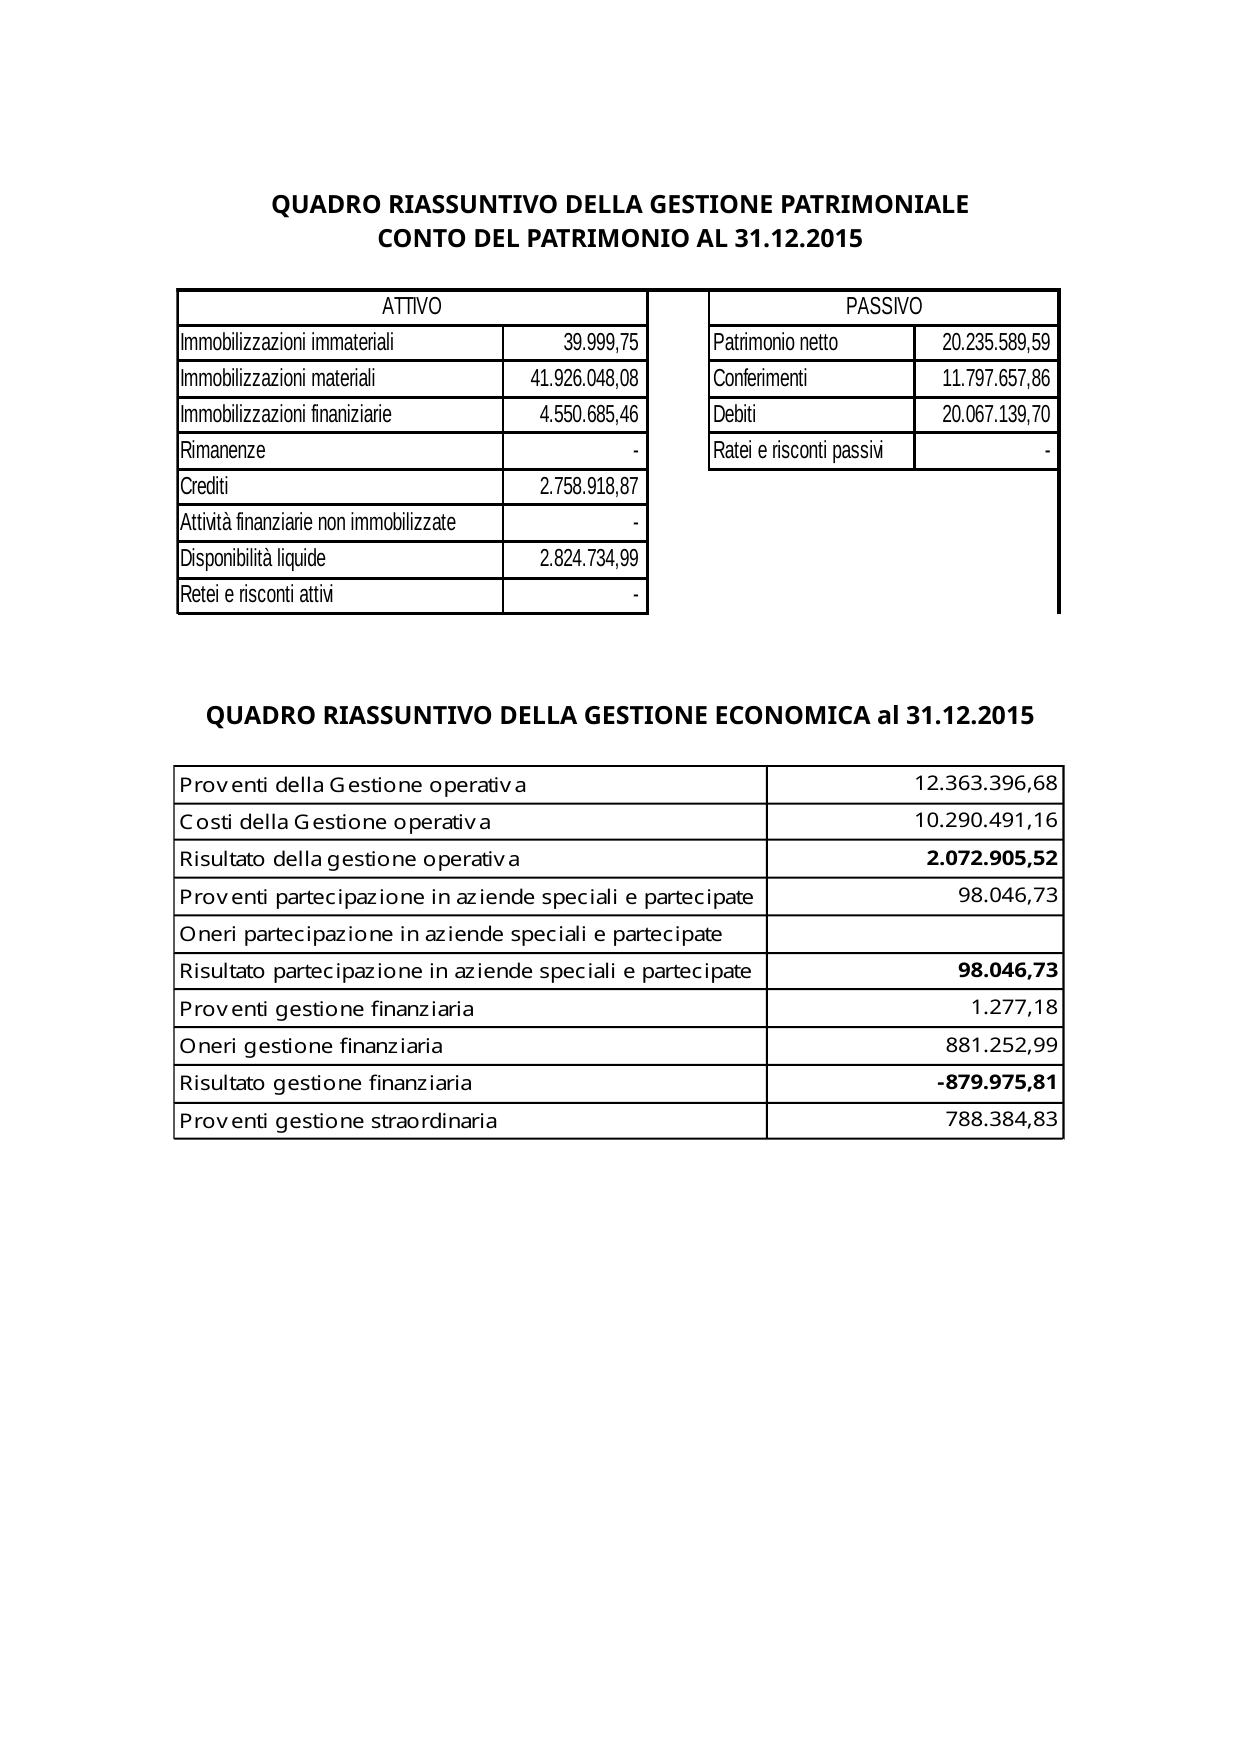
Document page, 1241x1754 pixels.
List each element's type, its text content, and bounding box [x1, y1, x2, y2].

text QUADRO RIASSUNTIVO DELLA GESTIONE PATRIMONIALE [74, 186, 1122, 220]
text CONTO DEL PATRIMONIO AL 31.12.2015 [74, 220, 1122, 254]
text QUADRO RIASSUNTIVO DELLA GESTIONE ECONOMICA al 31.12.2015 [74, 698, 1122, 732]
